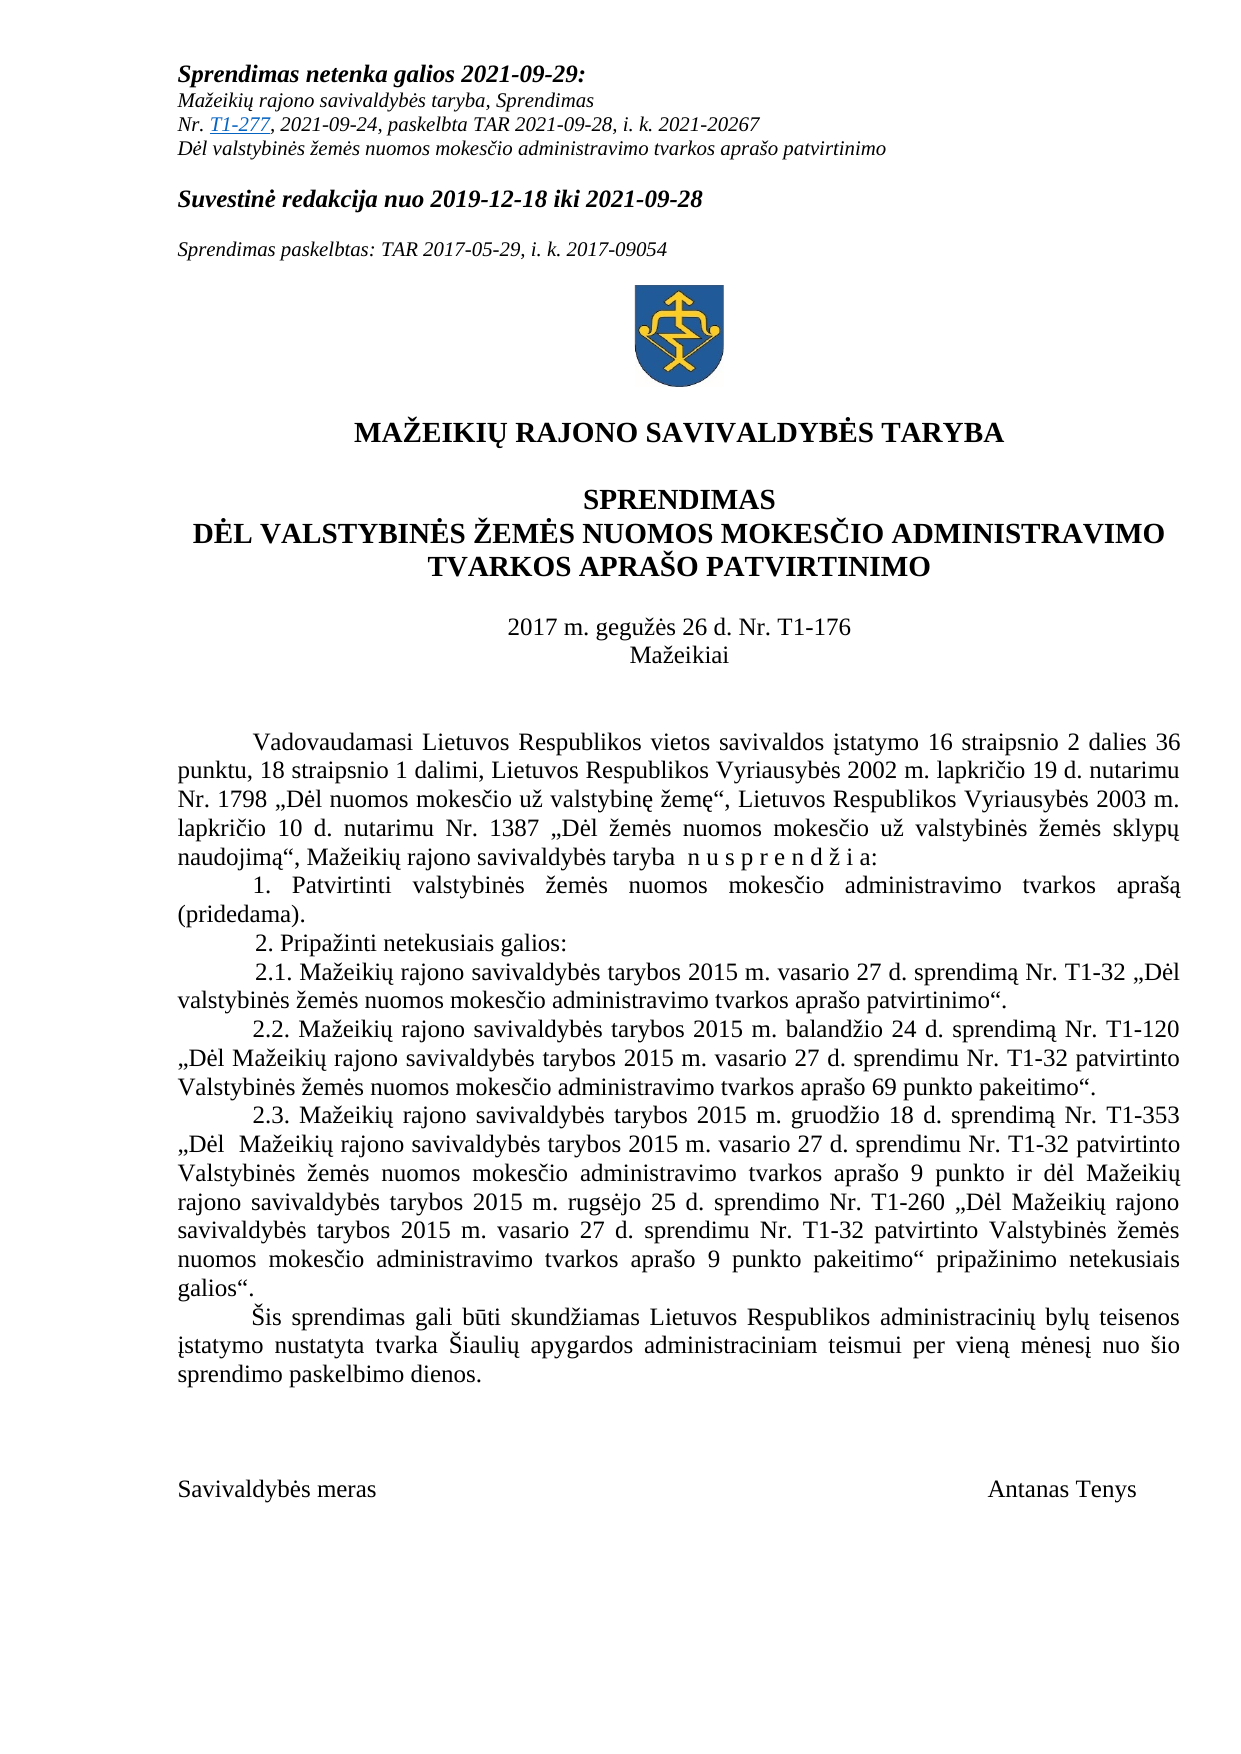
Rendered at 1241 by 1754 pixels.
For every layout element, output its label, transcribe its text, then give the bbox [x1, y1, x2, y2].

text 1. Patvirtinti valstybinės žemės nuomos mokesčio administravimo tvarkos aprašą (pridedama). [177, 871, 1181, 928]
text Šis sprendimas gali būti skundžiamas Lietuvos Respublikos administracinių bylų teisenos įstatymo nustatyta tvarka Šiaulių apygardos administraciniam teismui per vieną mėnesį nuo šio sprendimo paskelbimo dienos. [177, 1302, 1181, 1388]
text Vadovaudamasi Lietuvos Respublikos vietos savivaldos įstatymo 16 straipsnio 2 dalies 36 punktu, 18 straipsnio 1 dalimi, Lietuvos Respublikos Vyriausybės 2002 m. lapkričio 19 d. nutarimu Nr. 1798 „Dėl nuomos mokesčio už valstybinę žemę“, Lietuvos Respublikos Vyriausybės 2003 m. lapkričio 10 d. nutarimu Nr. 1387 „Dėl žemės nuomos mokesčio už valstybinės žemės sklypų naudojimą“, Mažeikių rajono savivaldybės taryba n u s p r e n d ž i a: [177, 727, 1181, 871]
text Mažeikių rajono SAVIVALDYBĖS taryba [177, 415, 1181, 449]
text Nr. T1-277, 2021-09-24, paskelbta TAR 2021-09-28, i. k. 2021-20267 [177, 112, 1181, 136]
text 2.2. Mažeikių rajono savivaldybės tarybos 2015 m. balandžio 24 d. sprendimą Nr. T1-120 „Dėl Mažeikių rajono savivaldybės tarybos 2015 m. vasario 27 d. sprendimu Nr. T1-32 patvirtinto Valstybinės žemės nuomos mokesčio administravimo tvarkos aprašo 69 punkto pakeitimo“. [177, 1014, 1181, 1101]
text SPRENDIMAS [177, 482, 1181, 516]
text DĖL VALSTYBINĖS ŽEMĖS NUOMOS MOKESČIO ADMINISTRAVIMO TVARKOS APRAŠO PATVIRTINIMO [177, 516, 1181, 583]
text Mažeikių rajono savivaldybės taryba, Sprendimas [177, 88, 1181, 112]
text Sprendimas netenka galios 2021-09-29: [177, 59, 1181, 88]
text Dėl valstybinės žemės nuomos mokesčio administravimo tvarkos aprašo patvirtinimo [177, 136, 1181, 160]
text 2017 m. gegužės 26 d. Nr. T1-176 [177, 612, 1181, 641]
text Suvestinė redakcija nuo 2019-12-18 iki 2021-09-28 [177, 184, 1181, 213]
text 2.3. Mažeikių rajono savivaldybės tarybos 2015 m. gruodžio 18 d. sprendimą Nr. T1-353 „Dėl Mažeikių rajono savivaldybės tarybos 2015 m. vasario 27 d. sprendimu Nr. T1-32 patvirtinto Valstybinės žemės nuomos mokesčio administravimo tvarkos aprašo 9 punkto ir dėl Mažeikių rajono savivaldybės tarybos 2015 m. rugsėjo 25 d. sprendimo Nr. T1-260 „Dėl Mažeikių rajono savivaldybės tarybos 2015 m. vasario 27 d. sprendimu Nr. T1-32 patvirtinto Valstybinės žemės nuomos mokesčio administravimo tvarkos aprašo 9 punkto pakeitimo“ pripažinimo netekusiais galios“. [177, 1101, 1181, 1302]
text Mažeikiai [177, 641, 1181, 669]
text Sprendimas paskelbtas: TAR 2017-05-29, i. k. 2017-09054 [177, 237, 1181, 261]
text 2.1. Mažeikių rajono savivaldybės tarybos 2015 m. vasario 27 d. sprendimą Nr. T1-32 „Dėl valstybinės žemės nuomos mokesčio administravimo tvarkos aprašo patvirtinimo“. [177, 957, 1181, 1014]
text Savivaldybės meras Antanas Tenys [177, 1474, 1181, 1503]
text 2. Pripažinti netekusiais galios: [177, 928, 1181, 957]
